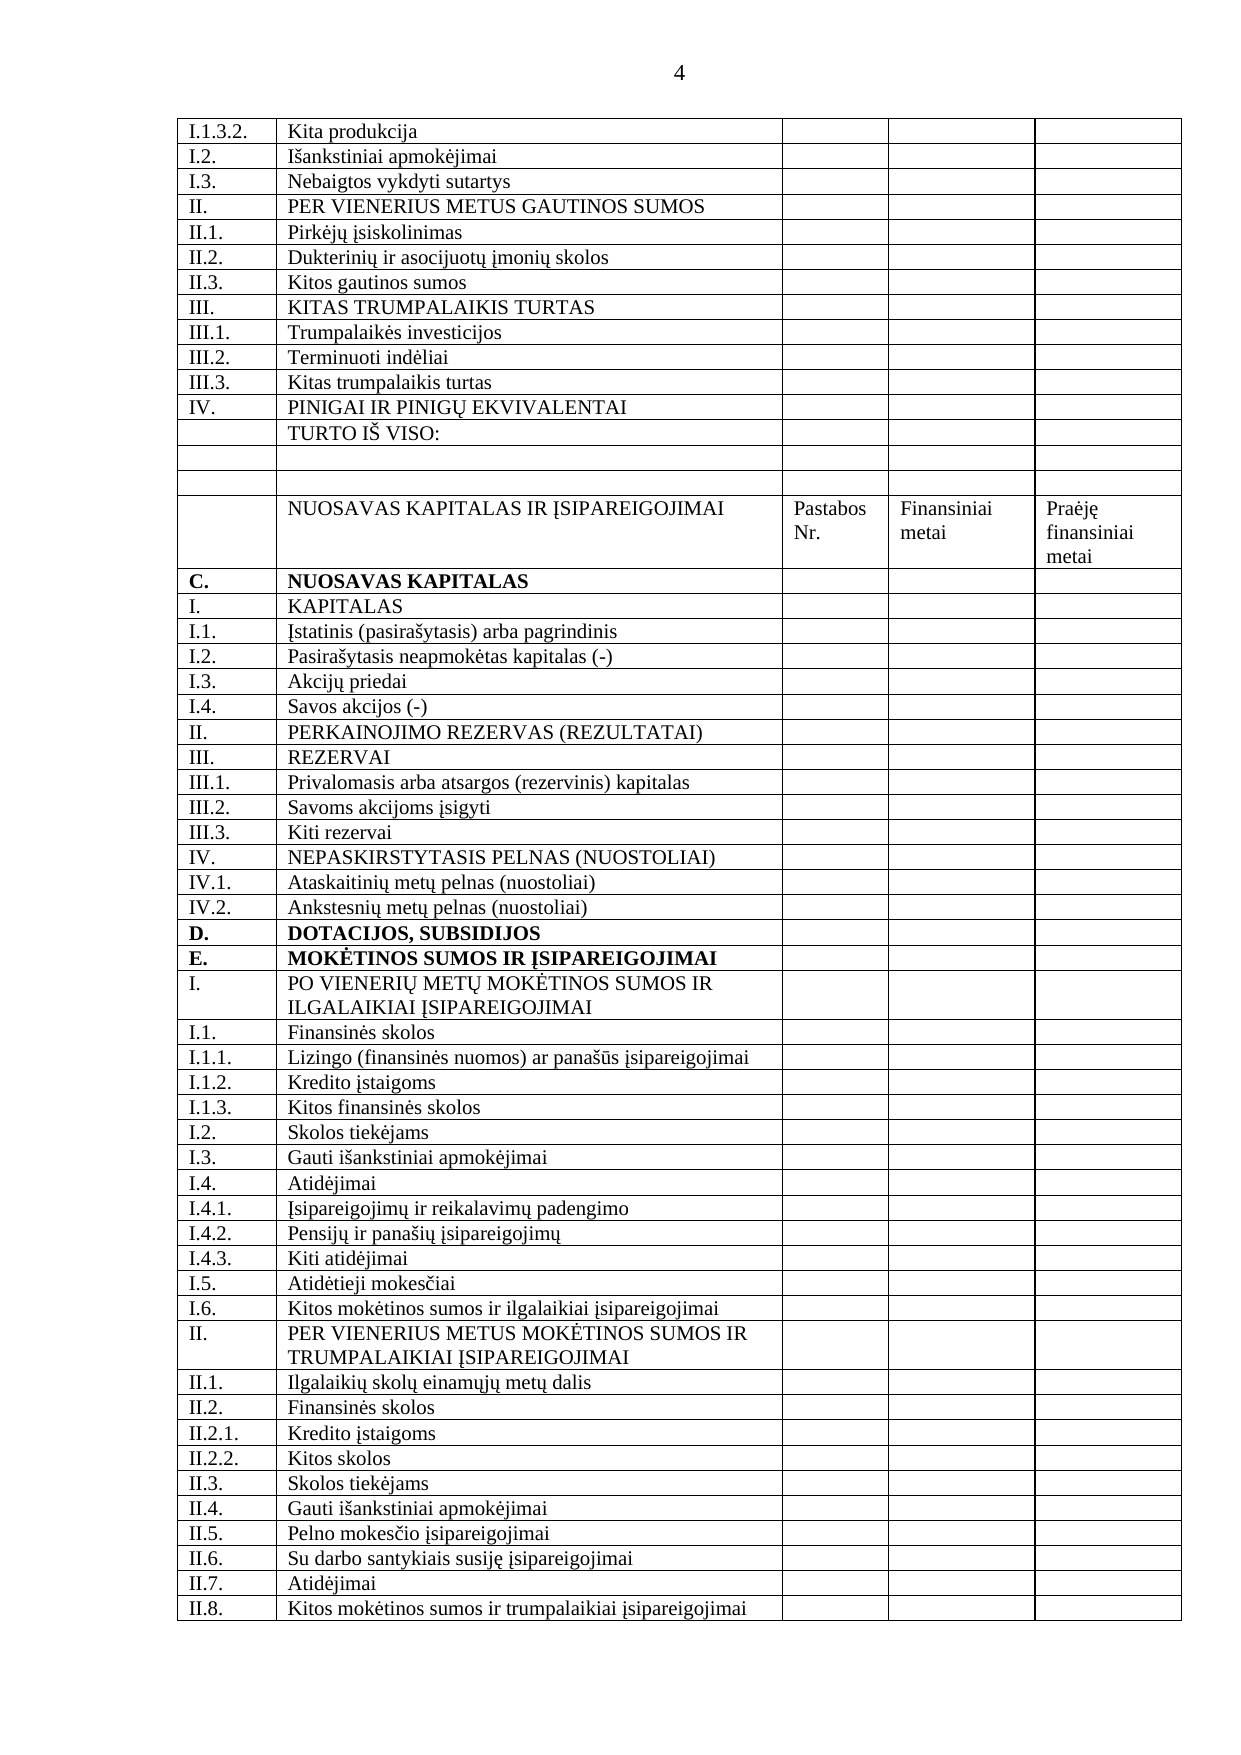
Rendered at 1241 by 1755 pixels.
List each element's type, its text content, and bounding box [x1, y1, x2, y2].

table_cell II.3. [178, 270, 276, 294]
table_cell [889, 245, 1034, 269]
table_cell [889, 1446, 1034, 1469]
table_cell TURTO IŠ VISO: [277, 420, 782, 444]
table_cell [1036, 1471, 1181, 1495]
table_cell [1036, 1370, 1181, 1394]
table_cell KAPITALAS [277, 594, 782, 618]
table_cell [1036, 1496, 1181, 1520]
table_cell REZERVAI [277, 745, 782, 769]
table_cell [1036, 169, 1181, 193]
table_cell [783, 1471, 888, 1495]
table_cell [1036, 770, 1181, 794]
table_cell [889, 295, 1034, 319]
table_cell [1036, 669, 1181, 693]
table_cell [1036, 144, 1181, 168]
table_cell III.2. [178, 345, 276, 369]
table_cell [889, 320, 1034, 344]
table_cell Skolos tiekėjams [277, 1471, 782, 1495]
table_cell [783, 245, 888, 269]
table_cell [889, 820, 1034, 844]
table_cell II.2.1. [178, 1420, 276, 1444]
table_cell [1036, 1446, 1181, 1469]
table_cell I.1.2. [178, 1070, 276, 1094]
table_cell II. [178, 1321, 276, 1369]
table_cell Finansinės skolos [277, 1395, 782, 1419]
table_cell Kiti atidėjimai [277, 1246, 782, 1270]
table_cell I.1.3. [178, 1095, 276, 1119]
table_cell [783, 820, 888, 844]
table_cell [889, 795, 1034, 819]
table_cell II.6. [178, 1546, 276, 1570]
table_cell [1036, 895, 1181, 919]
table_cell [889, 745, 1034, 769]
table_cell [889, 1095, 1034, 1119]
table_cell I.1. [178, 619, 276, 643]
table_cell [1036, 446, 1181, 469]
table_cell [783, 1120, 888, 1144]
table_cell Praėję finansiniai metai [1036, 496, 1181, 568]
table_cell [889, 270, 1034, 294]
table_cell [889, 345, 1034, 369]
table_cell [783, 1095, 888, 1119]
table_cell Kitas trumpalaikis turtas [277, 370, 782, 394]
table_cell [889, 370, 1034, 394]
table_cell I.1. [178, 1020, 276, 1044]
table_cell [1036, 1196, 1181, 1219]
table_cell [783, 195, 888, 218]
table_cell [783, 644, 888, 668]
table_cell Atidėjimai [277, 1170, 782, 1194]
table_cell [783, 144, 888, 168]
table_cell [783, 270, 888, 294]
table_cell [783, 345, 888, 369]
table_cell [783, 1271, 888, 1295]
table_cell [783, 895, 888, 919]
table_cell Ankstesnių metų pelnas (nuostoliai) [277, 895, 782, 919]
table_cell [783, 1395, 888, 1419]
table_cell PINIGAI IR PINIGŲ EKVIVALENTAI [277, 395, 782, 419]
table_cell I.4.3. [178, 1246, 276, 1270]
table_cell IV. [178, 845, 276, 869]
table_cell D. [178, 920, 276, 944]
table_cell [889, 1120, 1034, 1144]
table_cell Kredito įstaigoms [277, 1420, 782, 1444]
table_cell [1036, 971, 1181, 1019]
table_cell KITAS TRUMPALAIKIS TURTAS [277, 295, 782, 319]
table_cell [889, 1170, 1034, 1194]
table_cell Kredito įstaigoms [277, 1070, 782, 1094]
table_cell [1036, 1521, 1181, 1545]
table_cell Kitos skolos [277, 1446, 782, 1469]
table_cell I.4.1. [178, 1196, 276, 1219]
table_cell [1036, 845, 1181, 869]
table_cell [889, 195, 1034, 218]
table_cell [1036, 695, 1181, 718]
table_cell [1036, 1395, 1181, 1419]
table_cell [1036, 569, 1181, 593]
table_cell [783, 1496, 888, 1520]
table_cell II. [178, 720, 276, 744]
table_cell [783, 1596, 888, 1620]
table_cell E. [178, 946, 276, 969]
table_cell [783, 669, 888, 693]
table_cell Ilgalaikių skolų einamųjų metų dalis [277, 1370, 782, 1394]
table_cell [889, 1596, 1034, 1620]
table_cell [889, 669, 1034, 693]
table_cell [889, 1296, 1034, 1320]
table_cell I. [178, 971, 276, 1019]
table_cell Dukterinių ir asocijuotų įmonių skolos [277, 245, 782, 269]
table_cell Savos akcijos (-) [277, 695, 782, 718]
table_cell [783, 446, 888, 469]
table_cell [783, 220, 888, 244]
table_cell III. [178, 295, 276, 319]
table_cell [783, 1196, 888, 1219]
table_cell [1036, 245, 1181, 269]
table_cell [783, 745, 888, 769]
table_cell I.1.3.2. [178, 119, 276, 143]
table_cell I.3. [178, 169, 276, 193]
table_cell II.1. [178, 1370, 276, 1394]
table_cell [889, 1221, 1034, 1245]
table_cell I.4.2. [178, 1221, 276, 1245]
table_cell [1036, 220, 1181, 244]
table_cell [889, 144, 1034, 168]
table_cell [889, 920, 1034, 944]
table_cell III.1. [178, 320, 276, 344]
table_cell NEPASKIRSTYTASIS PELNAS (NUOSTOLIAI) [277, 845, 782, 869]
table_cell [783, 169, 888, 193]
table_cell [889, 1521, 1034, 1545]
table_cell II. [178, 195, 276, 218]
table_cell PER VIENERIUS METUS GAUTINOS SUMOS [277, 195, 782, 218]
table_cell Lizingo (finansinės nuomos) ar panašūs įsipareigojimai [277, 1045, 782, 1069]
table_cell Įstatinis (pasirašytasis) arba pagrindinis [277, 619, 782, 643]
table_cell [1036, 270, 1181, 294]
table_cell [889, 395, 1034, 419]
table_cell Nebaigtos vykdyti sutartys [277, 169, 782, 193]
table_cell Gauti išankstiniai apmokėjimai [277, 1496, 782, 1520]
table_cell [889, 770, 1034, 794]
table_cell [1036, 1571, 1181, 1595]
table_cell [178, 471, 276, 495]
table_cell IV.1. [178, 870, 276, 894]
table_cell [889, 1321, 1034, 1369]
table_cell [783, 1446, 888, 1469]
table_cell [1036, 1120, 1181, 1144]
table_cell [1036, 345, 1181, 369]
table_cell [783, 971, 888, 1019]
table_cell Terminuoti indėliai [277, 345, 782, 369]
table_cell II.7. [178, 1571, 276, 1595]
table_cell [1036, 1546, 1181, 1570]
table_cell Kitos finansinės skolos [277, 1095, 782, 1119]
table_cell [889, 1196, 1034, 1219]
table_cell [889, 594, 1034, 618]
table_cell [1036, 720, 1181, 744]
table_cell [783, 946, 888, 969]
table_cell IV. [178, 395, 276, 419]
table_cell [783, 1221, 888, 1245]
table_cell II.2. [178, 245, 276, 269]
table_cell [889, 644, 1034, 668]
table_cell [1036, 1145, 1181, 1169]
table_cell III.1. [178, 770, 276, 794]
table_cell [1036, 920, 1181, 944]
table_cell I. [178, 594, 276, 618]
table_cell I.4. [178, 1170, 276, 1194]
table_cell I.6. [178, 1296, 276, 1320]
table_cell [889, 1020, 1034, 1044]
table_cell PO VIENERIŲ METŲ MOKĖTINOS SUMOS IR ILGALAIKIAI ĮSIPAREIGOJIMAI [277, 971, 782, 1019]
table_cell [1036, 644, 1181, 668]
table_cell Kita produkcija [277, 119, 782, 143]
table_cell [1036, 1596, 1181, 1620]
table_cell [889, 1496, 1034, 1520]
table_cell Ataskaitinių metų pelnas (nuostoliai) [277, 870, 782, 894]
table_cell [889, 471, 1034, 495]
table_cell I.3. [178, 669, 276, 693]
table_cell [783, 795, 888, 819]
table_cell [889, 1271, 1034, 1295]
table_cell [889, 1045, 1034, 1069]
table_cell I.3. [178, 1145, 276, 1169]
table_cell [783, 695, 888, 718]
table_cell Atidėtieji mokesčiai [277, 1271, 782, 1295]
table_cell I.4. [178, 695, 276, 718]
table_cell II.2.2. [178, 1446, 276, 1469]
table_cell [889, 1246, 1034, 1270]
table_cell [1036, 1095, 1181, 1119]
table_cell [1036, 1246, 1181, 1270]
table_cell [783, 1296, 888, 1320]
table_cell [178, 496, 276, 568]
table_cell [783, 870, 888, 894]
table_cell I.2. [178, 144, 276, 168]
table_cell [1036, 370, 1181, 394]
table_cell I.5. [178, 1271, 276, 1295]
table_cell [783, 295, 888, 319]
table_cell [889, 870, 1034, 894]
table_cell [783, 1420, 888, 1444]
table_cell Kiti rezervai [277, 820, 782, 844]
table_cell [889, 169, 1034, 193]
table_cell C. [178, 569, 276, 593]
table_cell [783, 420, 888, 444]
table_cell [783, 920, 888, 944]
table_cell II.4. [178, 1496, 276, 1520]
table_cell [889, 119, 1034, 143]
table_cell [1036, 295, 1181, 319]
table_cell [889, 220, 1034, 244]
table_cell II.1. [178, 220, 276, 244]
table_cell [783, 1321, 888, 1369]
table_cell [783, 569, 888, 593]
table_cell NUOSAVAS KAPITALAS IR ĮSIPAREIGOJIMAI [277, 496, 782, 568]
table_cell [783, 1070, 888, 1094]
table_cell [178, 420, 276, 444]
table_cell [1036, 1045, 1181, 1069]
table_cell [889, 1571, 1034, 1595]
table_cell Trumpalaikės investicijos [277, 320, 782, 344]
table_cell DOTACIJOS, SUBSIDIJOS [277, 920, 782, 944]
table_cell I.2. [178, 644, 276, 668]
table_cell Pirkėjų įsiskolinimas [277, 220, 782, 244]
table_cell [783, 720, 888, 744]
table_cell Gauti išankstiniai apmokėjimai [277, 1145, 782, 1169]
table_cell III. [178, 745, 276, 769]
table_cell [277, 471, 782, 495]
table_cell [889, 1471, 1034, 1495]
table_cell [783, 1045, 888, 1069]
table_cell [1036, 1070, 1181, 1094]
table_cell [783, 471, 888, 495]
table_cell Pensijų ir panašių įsipareigojimų [277, 1221, 782, 1245]
table_cell Finansinės skolos [277, 1020, 782, 1044]
table_cell Finansiniai metai [889, 496, 1034, 568]
table_cell [1036, 320, 1181, 344]
table_cell [1036, 946, 1181, 969]
table_cell Privalomasis arba atsargos (rezervinis) kapitalas [277, 770, 782, 794]
table_cell [1036, 795, 1181, 819]
table_cell [1036, 1271, 1181, 1295]
table_cell [1036, 119, 1181, 143]
table_cell Akcijų priedai [277, 669, 782, 693]
table_cell [889, 971, 1034, 1019]
table_cell [889, 420, 1034, 444]
table_cell [889, 1546, 1034, 1570]
table_cell [783, 1546, 888, 1570]
table_cell [783, 1020, 888, 1044]
table_cell Kitos gautinos sumos [277, 270, 782, 294]
table_cell [889, 1370, 1034, 1394]
table_cell Savoms akcijoms įsigyti [277, 795, 782, 819]
table_cell [1036, 395, 1181, 419]
table_cell [1036, 1221, 1181, 1245]
table_cell [783, 619, 888, 643]
table_cell Su darbo santykiais susiję įsipareigojimai [277, 1546, 782, 1570]
table_cell [889, 895, 1034, 919]
table_cell [889, 845, 1034, 869]
table_cell Kitos mokėtinos sumos ir trumpalaikiai įsipareigojimai [277, 1596, 782, 1620]
table_cell II.8. [178, 1596, 276, 1620]
table_cell III.2. [178, 795, 276, 819]
table_cell Pelno mokesčio įsipareigojimai [277, 1521, 782, 1545]
table_cell [783, 1571, 888, 1595]
table_cell [783, 119, 888, 143]
table_cell [889, 569, 1034, 593]
table_cell [889, 1145, 1034, 1169]
table_cell Kitos mokėtinos sumos ir ilgalaikiai įsipareigojimai [277, 1296, 782, 1320]
table_cell [783, 320, 888, 344]
table_cell [1036, 619, 1181, 643]
table_cell [1036, 420, 1181, 444]
table_cell III.3. [178, 370, 276, 394]
table_cell [1036, 1420, 1181, 1444]
table_cell [783, 1246, 888, 1270]
table_cell I.2. [178, 1120, 276, 1144]
table_cell [1036, 195, 1181, 218]
table_cell [889, 1070, 1034, 1094]
table_cell [1036, 1170, 1181, 1194]
table_cell PERKAINOJIMO REZERVAS (REZULTATAI) [277, 720, 782, 744]
table_cell [1036, 1296, 1181, 1320]
table_cell II.2. [178, 1395, 276, 1419]
table_cell [889, 720, 1034, 744]
table_cell PER VIENERIUS METUS MOKĖTINOS SUMOS IR TRUMPALAIKIAI ĮSIPAREIGOJIMAI [277, 1321, 782, 1369]
table_cell [1036, 870, 1181, 894]
table_cell [783, 1521, 888, 1545]
table_cell [178, 446, 276, 469]
table_cell II.5. [178, 1521, 276, 1545]
table_cell [889, 446, 1034, 469]
table_cell [1036, 1020, 1181, 1044]
table_cell [783, 770, 888, 794]
table_cell [889, 1420, 1034, 1444]
table_cell [783, 845, 888, 869]
table_cell IV.2. [178, 895, 276, 919]
table_cell NUOSAVAS KAPITALAS [277, 569, 782, 593]
table_cell [1036, 820, 1181, 844]
table_cell [1036, 594, 1181, 618]
table_cell II.3. [178, 1471, 276, 1495]
table_cell Pastabos Nr. [783, 496, 888, 568]
table_cell [1036, 1321, 1181, 1369]
table_cell Įsipareigojimų ir reikalavimų padengimo [277, 1196, 782, 1219]
table_cell [1036, 745, 1181, 769]
table_cell [783, 1170, 888, 1194]
table_cell [783, 1145, 888, 1169]
table_cell [783, 594, 888, 618]
table_cell MOKĖTINOS SUMOS IR ĮSIPAREIGOJIMAI [277, 946, 782, 969]
table_cell [783, 395, 888, 419]
table_cell [889, 946, 1034, 969]
table_cell Skolos tiekėjams [277, 1120, 782, 1144]
table_cell Išankstiniai apmokėjimai [277, 144, 782, 168]
table_cell [889, 619, 1034, 643]
table_cell [277, 446, 782, 469]
table_cell Atidėjimai [277, 1571, 782, 1595]
table_cell [1036, 471, 1181, 495]
table_cell III.3. [178, 820, 276, 844]
table_cell [889, 695, 1034, 718]
table_cell [889, 1395, 1034, 1419]
table_cell I.1.1. [178, 1045, 276, 1069]
table_cell [783, 1370, 888, 1394]
table_cell Pasirašytasis neapmokėtas kapitalas (-) [277, 644, 782, 668]
table_cell [783, 370, 888, 394]
